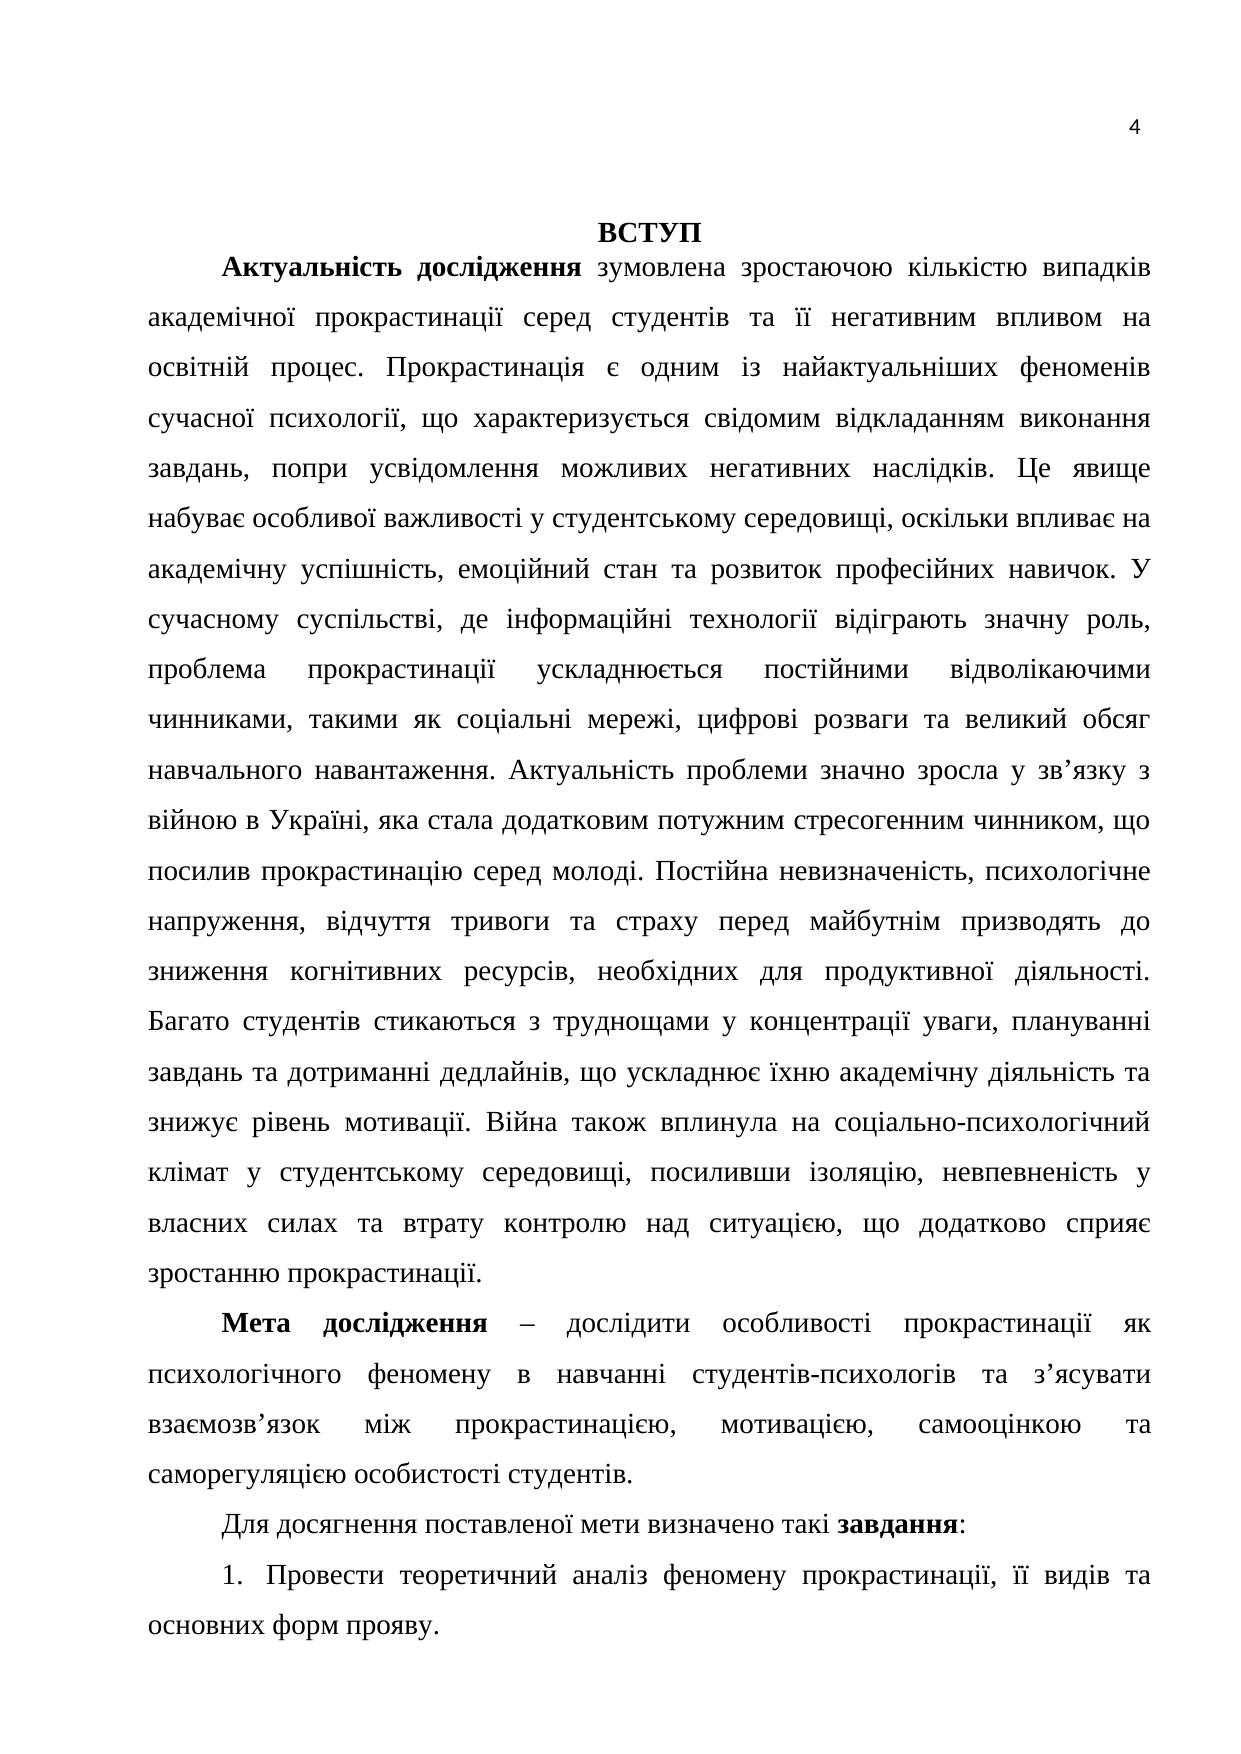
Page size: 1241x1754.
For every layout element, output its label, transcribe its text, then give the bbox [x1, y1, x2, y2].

list Провести теоретичний аналіз феномену прокрастинації, її видів та основних форм прояву. [148, 1557, 1152, 1641]
text Актуальність дослідження зумовлена зростаючою кількістю випадків академічної прокрастинації серед студентів та її негативним впливом на освітній процес. Прокрастинація є одним із найактуальніших феноменів сучасної психології, що характеризується свідомим відкладанням виконання завдань, попри усвідомлення можливих негативних наслідків. Це явище набуває особливої важливості у студентському середовищі, оскільки впливає на академічну успішність, емоційний стан та розвиток професійних навичок. У сучасному суспільстві, де інформаційні технології відіграють значну роль, проблема прокрастинації ускладнюється постійними відволікаючими чинниками, такими як соціальні мережі, цифрові розваги та великий обсяг навчального навантаження. Актуальність проблеми значно зросла у зв’язку з війною в Україні, яка стала додатковим потужним стресогенним чинником, що посилив прокрастинацію серед молоді. Постійна невизначеність, психологічне напруження, відчуття тривоги та страху перед майбутнім призводять до зниження когнітивних ресурсів, необхідних для продуктивної діяльності. Багато студентів стикаються з труднощами у концентрації уваги, плануванні завдань та дотриманні дедлайнів, що ускладнює їхню академічну діяльність та знижує рівень мотивації. Війна також вплинула на соціально-психологічний клімат у студентському середовищі, посиливши ізоляцію, невпевненість у власних силах та втрату контролю над ситуацією, що додатково сприяє зростанню прокрастинації. [148, 249, 1152, 1289]
text Для досягнення поставленої мети визначено такі завдання: [148, 1507, 1152, 1540]
subtitle ВСТУП [148, 215, 1152, 249]
text Мета дослідження – дослідити особливості прокрастинації як психологічного феномену в навчанні студентів-психологів та з’ясувати взаємозв’язок між прокрастинацією, мотивацією, самооцінкою та саморегуляцією особистості студентів. [148, 1305, 1152, 1490]
